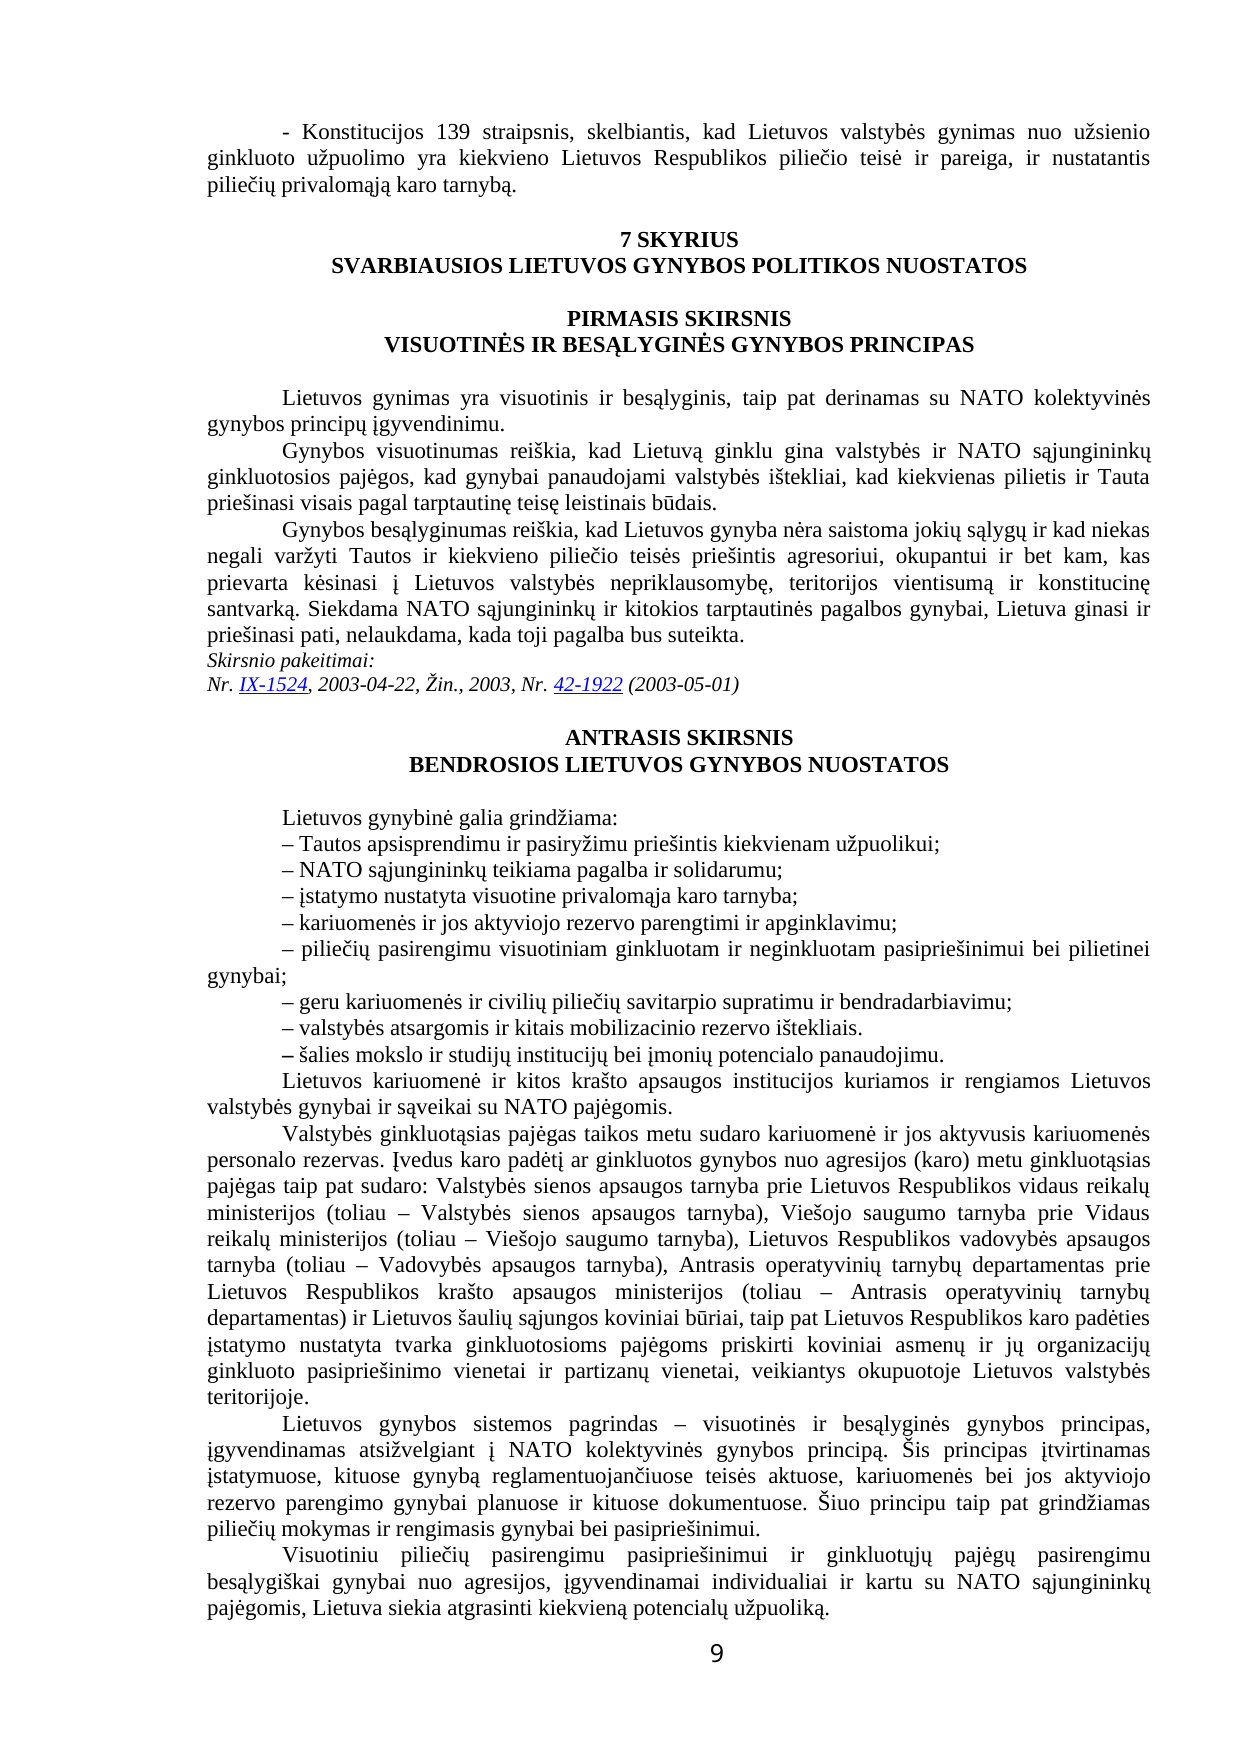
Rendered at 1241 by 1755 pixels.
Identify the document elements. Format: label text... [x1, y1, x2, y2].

text Gynybos besąlyginumas reiškia, kad Lietuvos gynyba nėra saistoma jokių sąlygų ir kad niekas negali varžyti Tautos ir kiekvieno piliečio teisės priešintis agresoriui, okupantui ir bet kam, kas prievarta kėsinasi į Lietuvos valstybės nepriklausomybę, teritorijos vientisumą ir konstitucinę santvarką. Siekdama NATO sąjungininkų ir kitokios tarptautinės pagalbos gynybai, Lietuva ginasi ir priešinasi pati, nelaukdama, kada toji pagalba bus suteikta. [207, 516, 1152, 648]
text – Tautos apsisprendimu ir pasiryžimu priešintis kiekvienam užpuolikui; [207, 830, 1152, 856]
text – geru kariuomenės ir civilių piliečių savitarpio supratimu ir bendradarbiavimu; [207, 988, 1152, 1014]
text – piliečių pasirengimu visuotiniam ginkluotam ir neginkluotam pasipriešinimui bei pilietinei gynybai; [207, 935, 1152, 988]
text Visuotiniu piliečių pasirengimu pasipriešinimui ir ginkluotųjų pajėgų pasirengimu besąlygiškai gynybai nuo agresijos, įgyvendinamai individualiai ir kartu su NATO sąjungininkų pajėgomis, Lietuva siekia atgrasinti kiekvieną potencialų užpuoliką. [207, 1541, 1152, 1621]
text – įstatymo nustatyta visuotine privalomąja karo tarnyba; [207, 883, 1152, 909]
text Antrasis skirsnis [207, 724, 1152, 751]
text Lietuvos gynimas yra visuotinis ir besąlyginis, taip pat derinamas su NATO kolektyvinės gynybos principų įgyvendinimu. [207, 384, 1152, 437]
text BENDROSIOS LIETUVOS GYNYBOS NUOSTATOS [207, 751, 1152, 777]
text - Konstitucijos 139 straipsnis, skelbiantis, kad Lietuvos valstybės gynimas nuo užsienio ginkluoto užpuolimo yra kiekvieno Lietuvos Respublikos piliečio teisė ir pareiga, ir nustatantis piliečių privalomąją karo tarnybą. [207, 118, 1152, 197]
text Skirsnio pakeitimai: [207, 648, 1152, 672]
text – NATO sąjungininkų teikiama pagalba ir solidarumu; [207, 856, 1152, 883]
text Nr. IX-1524, 2003-04-22, Žin., 2003, Nr. 42-1922 (2003-05-01) [207, 672, 1152, 696]
text Valstybės ginkluotąsias pajėgas taikos metu sudaro kariuomenė ir jos aktyvusis kariuomenės personalo rezervas. Įvedus karo padėtį ar ginkluotos gynybos nuo agresijos (karo) metu ginkluotąsias pajėgas taip pat sudaro: Valstybės sienos apsaugos tarnyba prie Lietuvos Respublikos vidaus reikalų ministerijos (toliau – Valstybės sienos apsaugos tarnyba), Viešojo saugumo tarnyba prie Vidaus reikalų ministerijos (toliau – Viešojo saugumo tarnyba), Lietuvos Respublikos vadovybės apsaugos tarnyba (toliau – Vadovybės apsaugos tarnyba), Antrasis operatyvinių tarnybų departamentas prie Lietuvos Respublikos krašto apsaugos ministerijos (toliau – Antrasis operatyvinių tarnybų departamentas) ir Lietuvos šaulių sąjungos koviniai būriai, taip pat Lietuvos Respublikos karo padėties įstatymo nustatyta tvarka ginkluotosioms pajėgoms priskirti koviniai asmenų ir jų organizacijų ginkluoto pasipriešinimo vienetai ir partizanų vienetai, veikiantys okupuotoje Lietuvos valstybės teritorijoje. [207, 1120, 1152, 1410]
text – kariuomenės ir jos aktyviojo rezervo parengtimi ir apginklavimu; [207, 909, 1152, 935]
text SVARBIAUSIOS LIETUVOS GYNYBOS POLITIKOS NUOSTATOS [207, 252, 1152, 279]
text Lietuvos gynybinė galia grindžiama: [207, 803, 1152, 830]
text Lietuvos gynybos sistemos pagrindas – visuotinės ir besąlyginės gynybos principas, įgyvendinamas atsižvelgiant į NATO kolektyvinės gynybos principą. Šis principas įtvirtinamas įstatymuose, kituose gynybą reglamentuojančiuose teisės aktuose, kariuomenės bei jos aktyviojo rezervo parengimo gynybai planuose ir kituose dokumentuose. Šiuo principu taip pat grindžiamas piliečių mokymas ir rengimasis gynybai bei pasipriešinimui. [207, 1410, 1152, 1541]
text – šalies mokslo ir studijų institucijų bei įmonių potencialo panaudojimu. [207, 1041, 1152, 1067]
text Gynybos visuotinumas reiškia, kad Lietuvą ginklu gina valstybės ir NATO sąjungininkų ginkluotosios pajėgos, kad gynybai panaudojami valstybės ištekliai, kad kiekvienas pilietis ir Tauta priešinasi visais pagal tarptautinę teisę leistinais būdais. [207, 437, 1152, 516]
text 7 skyrius [207, 226, 1152, 252]
text Lietuvos kariuomenė ir kitos krašto apsaugos institucijos kuriamos ir rengiamos Lietuvos valstybės gynybai ir sąveikai su NATO pajėgomis. [207, 1067, 1152, 1120]
text – valstybės atsargomis ir kitais mobilizacinio rezervo ištekliais. [207, 1014, 1152, 1041]
text PirmasIS skirsnis [207, 305, 1152, 331]
text VISUOTINĖS IR BESĄLYGINĖS GYNYBOS PRINCIPAS [207, 331, 1152, 358]
